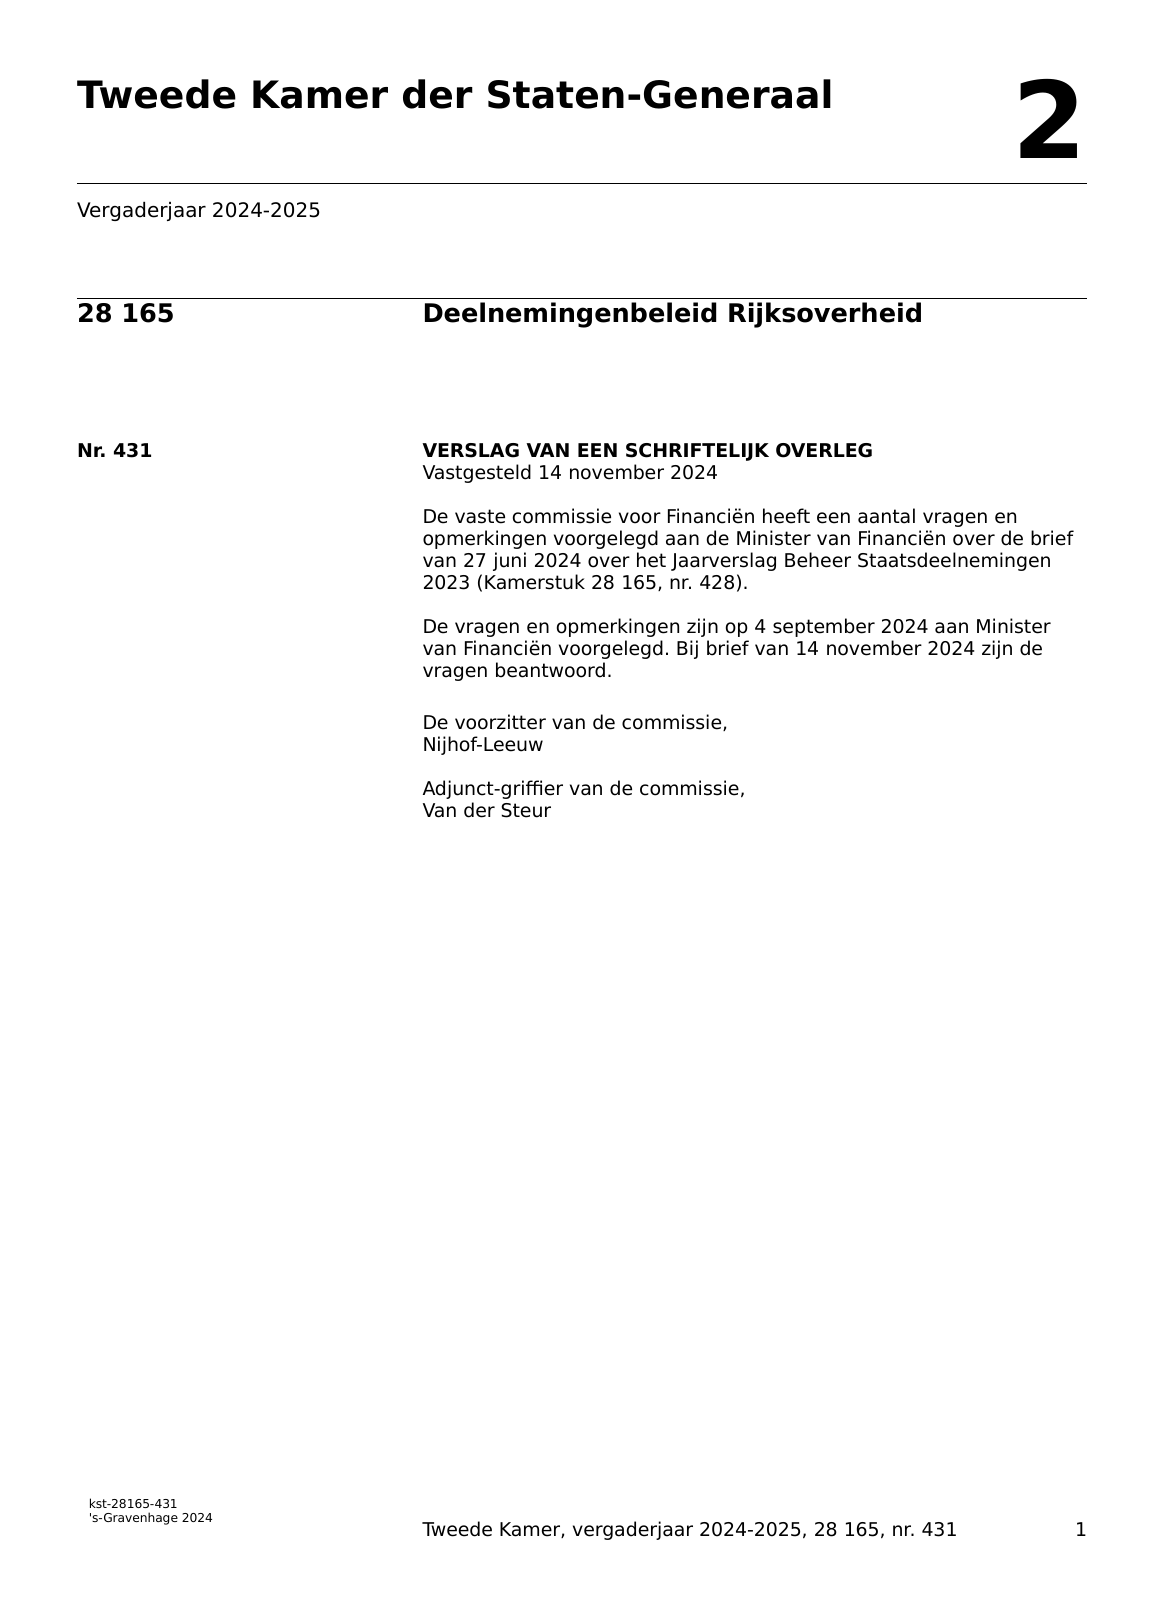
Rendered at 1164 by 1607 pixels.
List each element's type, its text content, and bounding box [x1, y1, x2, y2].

text kst-28165-431 [88, 1497, 323, 1511]
text De vaste commissie voor Financiën heeft een aantal vragen en opmerkingen voorgelegd aan de Minister van Financiën over de brief van 27 juni 2024 over het Jaarverslag Beheer Staatsdeelnemingen 2023 (Kamerstuk 28 165, nr. 428). [422, 506, 1087, 594]
text De voorzitter van de commissie, Nijhof-Leeuw [422, 712, 1087, 756]
text Adjunct-griffier van de commissie, Van der Steur [422, 778, 1087, 822]
table_cell Vergaderjaar 2024-2025 [77, 184, 1087, 298]
text 's-Gravenhage 2024 [88, 1511, 323, 1525]
table_header Tweede Kamer der Staten-Generaal [77, 59, 886, 183]
table_header 2 [886, 59, 1087, 183]
subtitle Nr. 431 VERSLAG VAN EEN SCHRIFTELIJK OVERLEG [77, 440, 1087, 462]
subtitle 28 165 Deelnemingenbeleid Rijksoverheid [77, 299, 1087, 329]
text De vragen en opmerkingen zijn op 4 september 2024 aan Minister van Financiën voorgelegd. Bij brief van 14 november 2024 zijn de vragen beantwoord. [422, 616, 1087, 682]
text Vastgesteld 14 november 2024 [422, 462, 1087, 484]
